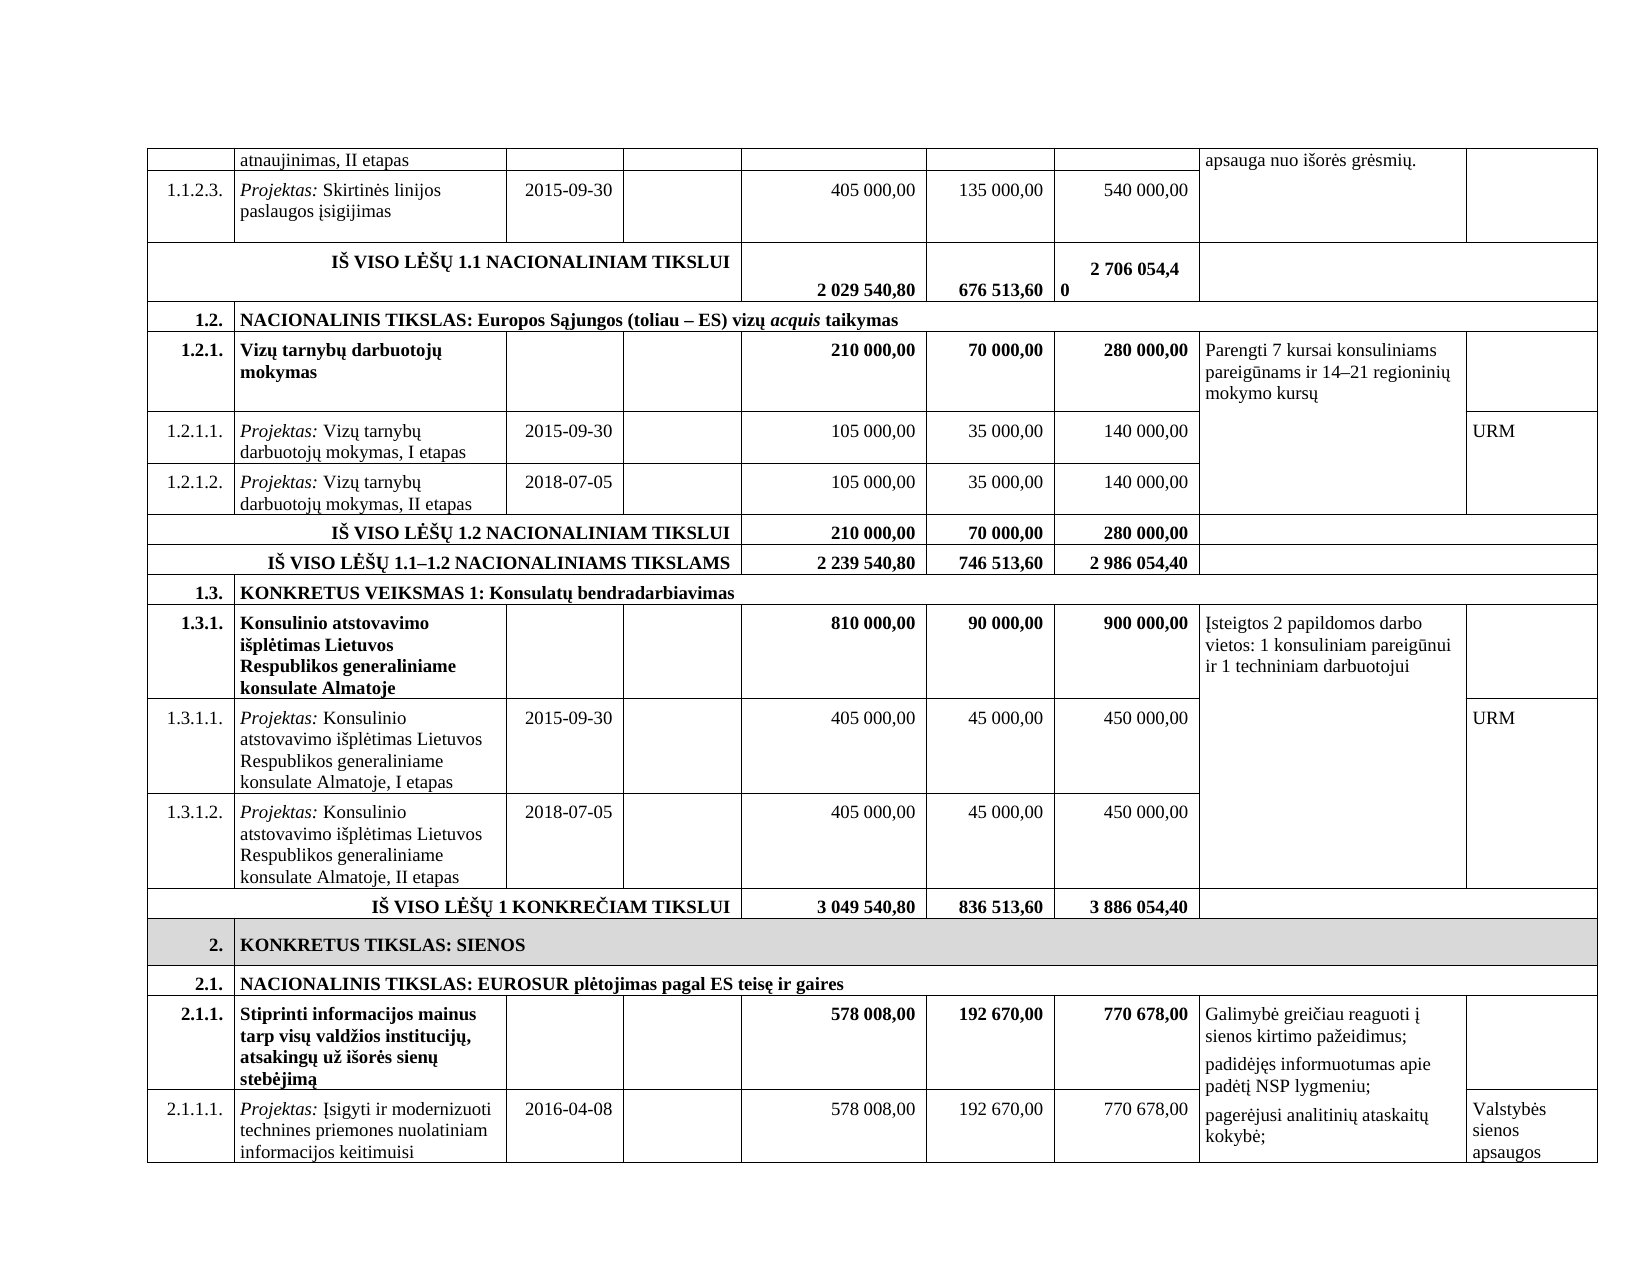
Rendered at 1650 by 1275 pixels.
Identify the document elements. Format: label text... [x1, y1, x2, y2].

table_cell 900 000,00 [1055, 605, 1199, 698]
table_cell IŠ VISO LĖŠŲ 1.1–1.2 NACIONALINIAMS TIKSLAMS [148, 545, 741, 574]
table_cell NACIONALINIS TIKSLAS: EUROSUR plėtojimas pagal ES teisę ir gaires [235, 966, 1597, 994]
table_cell [1467, 605, 1597, 698]
table_cell [624, 699, 741, 793]
table_cell 35 000,00 [927, 412, 1054, 463]
table_cell [927, 149, 1054, 170]
table_cell 2. [148, 919, 234, 965]
table_cell 2015-09-30 [507, 412, 623, 463]
table_cell 836 513,60 [927, 889, 1054, 917]
table_cell 1.1.2.3. [148, 171, 234, 242]
table_cell URM [1467, 699, 1597, 887]
table_cell Konsulinio atstovavimo išplėtimas Lietuvos Respublikos generaliniame konsulate Almatoje [235, 605, 506, 698]
table_cell Projektas: Skirtinės linijos paslaugos įsigijimas [235, 171, 506, 242]
table_cell 2 029 540,80 [742, 243, 926, 301]
table_cell Stiprinti informacijos mainus tarp visų valdžios institucijų, atsakingų už išorės sienų stebėjimą [235, 996, 506, 1089]
table_cell 540 000,00 [1055, 171, 1199, 242]
table_cell [624, 605, 741, 698]
table_cell 45 000,00 [927, 794, 1054, 887]
table_cell 1.2.1.1. [148, 412, 234, 463]
table_cell 578 008,00 [742, 1090, 926, 1162]
table_cell 45 000,00 [927, 699, 1054, 793]
table_cell [1200, 243, 1597, 301]
table_cell [624, 332, 741, 411]
table_cell [624, 1090, 741, 1162]
table_cell [148, 149, 234, 170]
table_cell 140 000,00 [1055, 412, 1199, 463]
table_cell 450 000,00 [1055, 699, 1199, 793]
table_cell 2.1.1.1. [148, 1090, 234, 1162]
table_cell NACIONALINIS TIKSLAS: Europos Sąjungos (toliau – ES) vizų acquis taikymas [235, 302, 1597, 331]
table_cell 135 000,00 [927, 171, 1054, 242]
table_cell Projektas: Konsulinio atstovavimo išplėtimas Lietuvos Respublikos generaliniame konsulate Almatoje, II etapas [235, 794, 506, 887]
table_cell 746 513,60 [927, 545, 1054, 574]
table_cell 70 000,00 [927, 515, 1054, 544]
table_cell 2 239 540,80 [742, 545, 926, 574]
table_cell 105 000,00 [742, 412, 926, 463]
table_cell [1467, 996, 1597, 1089]
table_cell KONKRETUS TIKSLAS: SIENOS [235, 919, 1597, 965]
table_cell 1.2.1.2. [148, 464, 234, 514]
table_cell IŠ VISO LĖŠŲ 1.2 NACIONALINIAM TIKSLUI [148, 515, 741, 544]
table_cell 676 513,60 [927, 243, 1054, 301]
table_cell [1467, 332, 1597, 411]
table_cell 2015-09-30 [507, 171, 623, 242]
table_cell Parengti 7 kursai konsuliniams pareigūnams ir 14–21 regioninių mokymo kursų [1200, 332, 1466, 514]
table_cell [624, 412, 741, 463]
table_cell 450 000,00 [1055, 794, 1199, 887]
table_cell 90 000,00 [927, 605, 1054, 698]
table_cell Projektas: Vizų tarnybų darbuotojų mokymas, II etapas [235, 464, 506, 514]
table_cell [1467, 149, 1597, 242]
table_cell 405 000,00 [742, 171, 926, 242]
table_cell 2016-04-08 [507, 1090, 623, 1162]
table_cell 810 000,00 [742, 605, 926, 698]
table_cell [507, 996, 623, 1089]
table_cell 2 986 054,40 [1055, 545, 1199, 574]
table_cell [1200, 545, 1597, 574]
table_cell 1.2. [148, 302, 234, 331]
table_cell 2.1.1. [148, 996, 234, 1089]
table_cell 1.3. [148, 575, 234, 604]
table_cell 280 000,00 [1055, 515, 1199, 544]
table_cell Įsteigtos 2 papildomos darbo vietos: 1 konsuliniam pareigūnui ir 1 techniniam darbuotojui [1200, 605, 1466, 887]
table_cell 1.3.1. [148, 605, 234, 698]
table_cell [507, 605, 623, 698]
table_cell [742, 149, 926, 170]
table_cell Valstybės sienos apsaugos [1467, 1090, 1597, 1162]
table_cell apsauga nuo išorės grėsmių. [1200, 149, 1466, 242]
table_cell 770 678,00 [1055, 1090, 1199, 1162]
table_cell [1200, 515, 1597, 544]
table_cell [1200, 889, 1597, 917]
table_cell [507, 149, 623, 170]
table_cell atnaujinimas, II etapas [235, 149, 506, 170]
table_cell 140 000,00 [1055, 464, 1199, 514]
table_cell URM [1467, 412, 1597, 514]
table_cell [624, 149, 741, 170]
table_cell Vizų tarnybų darbuotojų mokymas [235, 332, 506, 411]
table_cell Projektas: Vizų tarnybų darbuotojų mokymas, I etapas [235, 412, 506, 463]
table_cell 210 000,00 [742, 332, 926, 411]
table_cell 1.3.1.1. [148, 699, 234, 793]
table_cell 3 886 054,40 [1055, 889, 1199, 917]
table_cell 405 000,00 [742, 794, 926, 887]
table_cell 1.3.1.2. [148, 794, 234, 887]
table_cell Galimybė greičiau reaguoti į sienos kirtimo pažeidimus; padidėjęs informuotumas apie padėtį NSP lygmeniu; pagerėjusi analitinių ataskaitų kokybė; [1200, 996, 1466, 1162]
table_cell 1.2.1. [148, 332, 234, 411]
table_cell 105 000,00 [742, 464, 926, 514]
table_cell 2.1. [148, 966, 234, 994]
table_cell 3 049 540,80 [742, 889, 926, 917]
table_cell [624, 996, 741, 1089]
table_cell 192 670,00 [927, 996, 1054, 1089]
table_cell [624, 464, 741, 514]
table_cell 2018-07-05 [507, 794, 623, 887]
table_cell [624, 171, 741, 242]
table_cell 770 678,00 [1055, 996, 1199, 1089]
table_cell 2018-07-05 [507, 464, 623, 514]
table_cell 578 008,00 [742, 996, 926, 1089]
table_cell 192 670,00 [927, 1090, 1054, 1162]
table_cell IŠ VISO LĖŠŲ 1 KONKREČIAM TIKSLUI [148, 889, 741, 917]
table_cell Projektas: Įsigyti ir modernizuoti technines priemones nuolatiniam informacijos keitimuisi [235, 1090, 506, 1162]
table_cell Projektas: Konsulinio atstovavimo išplėtimas Lietuvos Respublikos generaliniame konsulate Almatoje, I etapas [235, 699, 506, 793]
table_cell 2015-09-30 [507, 699, 623, 793]
table_cell IŠ VISO LĖŠŲ 1.1 NACIONALINIAM TIKSLUI [148, 243, 741, 301]
table_cell [1055, 149, 1199, 170]
table_cell 70 000,00 [927, 332, 1054, 411]
table_cell 35 000,00 [927, 464, 1054, 514]
table_cell 2 706 054,40 [1055, 243, 1199, 301]
table_cell 405 000,00 [742, 699, 926, 793]
table_cell 210 000,00 [742, 515, 926, 544]
table_cell [624, 794, 741, 887]
table_cell 280 000,00 [1055, 332, 1199, 411]
table_cell [507, 332, 623, 411]
table_cell KONKRETUS VEIKSMAS 1: Konsulatų bendradarbiavimas [235, 575, 1597, 604]
